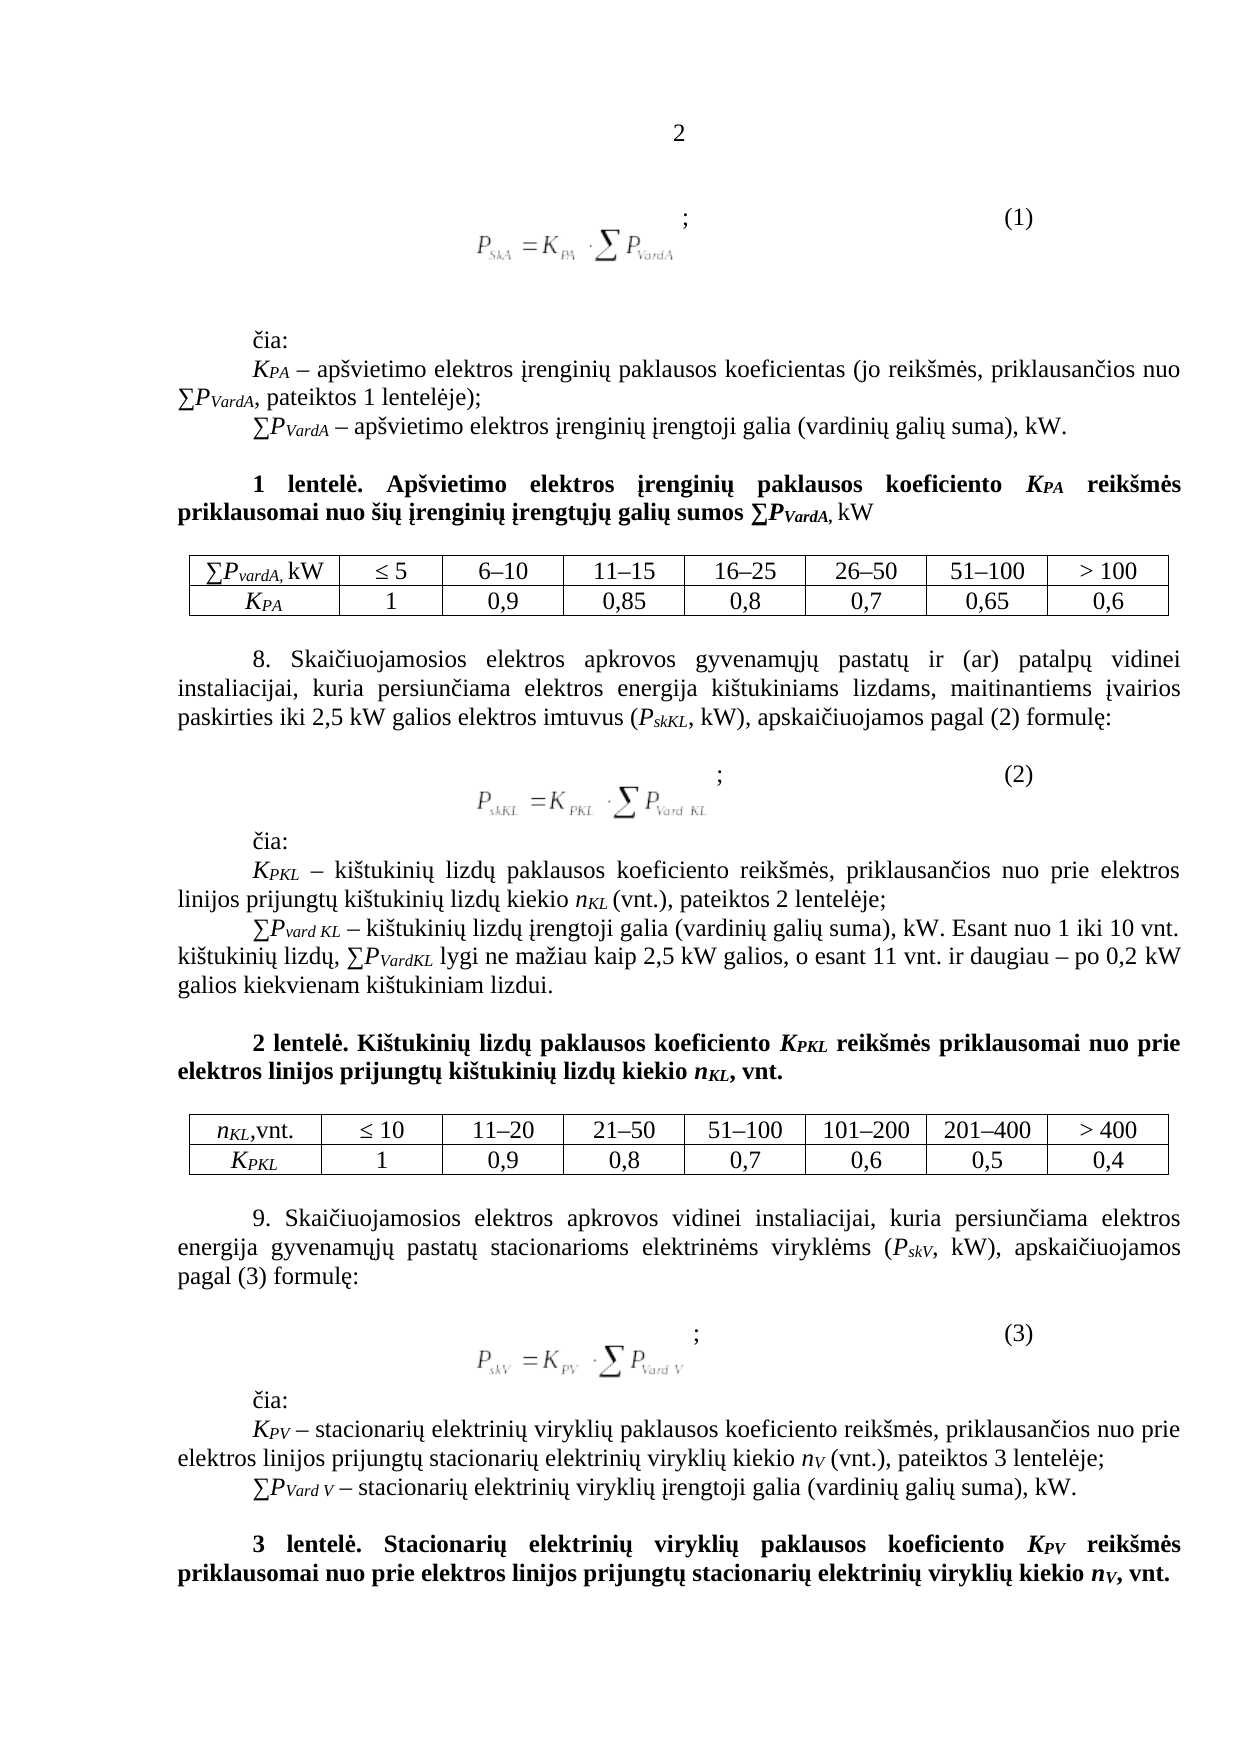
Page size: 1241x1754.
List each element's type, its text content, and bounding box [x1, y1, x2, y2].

table_header 11–20 [443, 1115, 563, 1144]
table_header ≤ 10 [322, 1115, 442, 1144]
table_header > 400 [1048, 1115, 1168, 1144]
table_cell 0,7 [806, 586, 926, 614]
table_header nKL,vnt. [190, 1115, 321, 1144]
table_header 51–100 [927, 556, 1047, 585]
table_header 26–50 [806, 556, 926, 585]
text ; (2) [177, 759, 1181, 826]
table_cell KPKL [190, 1145, 321, 1173]
table_header 51–100 [685, 1115, 805, 1144]
table_cell 0,5 [927, 1145, 1047, 1173]
text 3 lentelė. Stacionarių elektrinių viryklių paklausos koeficiento KPV reikšmės priklausomai nuo prie elektros linijos prijungtų stacionarių elektrinių viryklių kiekio nV, vnt. [177, 1529, 1181, 1587]
text 1 lentelė. Apšvietimo elektros įrenginių paklausos koeficiento KPA reikšmės priklausomai nuo šių įrenginių įrengtųjų galių sumos ∑PVardA, kW [177, 469, 1181, 526]
text ; (3) [177, 1318, 1181, 1385]
table_cell 1 [340, 586, 442, 614]
text 2 lentelė. Kištukinių lizdų paklausos koeficiento KPKL reikšmės priklausomai nuo prie elektros linijos prijungtų kištukinių lizdų kiekio nKL, vnt. [177, 1028, 1181, 1085]
text ∑PVardA – apšvietimo elektros įrenginių įrengtoji galia (vardinių galių suma), kW. [177, 411, 1181, 440]
table_cell 0,85 [564, 586, 684, 614]
table_cell 0,9 [443, 586, 563, 614]
text ∑PVard V – stacionarių elektrinių viryklių įrengtoji galia (vardinių galių suma), kW. [177, 1472, 1181, 1500]
text čia: [177, 1385, 1181, 1414]
table_header 11–15 [564, 556, 684, 585]
table_cell KPA [190, 586, 339, 614]
text KPV – stacionarių elektrinių viryklių paklausos koeficiento reikšmės, priklausančios nuo prie elektros linijos prijungtų stacionarių elektrinių viryklių kiekio nV (vnt.), pateiktos 3 lentelėje; [177, 1414, 1181, 1472]
table_cell 0,6 [1048, 586, 1168, 614]
table_cell 1 [322, 1145, 442, 1173]
text KPKL – kištukinių lizdų paklausos koeficiento reikšmės, priklausančios nuo prie elektros linijos prijungtų kištukinių lizdų kiekio nKL (vnt.), pateiktos 2 lentelėje; [177, 855, 1181, 913]
table_header 21–50 [564, 1115, 684, 1144]
table_cell 0,4 [1048, 1145, 1168, 1173]
table_cell 0,9 [443, 1145, 563, 1173]
table_cell 0,6 [806, 1145, 926, 1173]
text 9. Skaičiuojamosios elektros apkrovos vidinei instaliacijai, kuria persiunčiama elektros energija gyvenamųjų pastatų stacionarioms elektrinėms viryklėms (PskV, kW), apskaičiuojamos pagal (3) formulę: [177, 1203, 1181, 1289]
table_cell 0,7 [685, 1145, 805, 1173]
table_cell 0,65 [927, 586, 1047, 614]
table_cell 0,8 [564, 1145, 684, 1173]
text 8. Skaičiuojamosios elektros apkrovos gyvenamųjų pastatų ir (ar) patalpų vidinei instaliacijai, kuria persiunčiama elektros energija kištukiniams lizdams, maitinantiems įvairios paskirties iki 2,5 kW galios elektros imtuvus (PskKL, kW), apskaičiuojamos pagal (2) formulę: [177, 644, 1181, 731]
table_header 16–25 [685, 556, 805, 585]
text čia: [177, 325, 1181, 354]
text ∑Pvard KL – kištukinių lizdų įrengtoji galia (vardinių galių suma), kW. Esant nuo 1 iki 10 vnt. kištukinių lizdų, ∑PVardKL lygi ne mažiau kaip 2,5 kW galios, o esant 11 vnt. ir daugiau – po 0,2 kW galios kiekvienam kištukiniam lizdui. [177, 913, 1181, 999]
table_header > 100 [1048, 556, 1168, 585]
table_cell 0,8 [685, 586, 805, 614]
text KPA – apšvietimo elektros įrenginių paklausos koeficientas (jo reikšmės, priklausančios nuo ∑PVardA, pateiktos 1 lentelėje); [177, 354, 1181, 411]
text čia: [177, 826, 1181, 855]
table_header 201–400 [927, 1115, 1047, 1144]
table_header 101–200 [806, 1115, 926, 1144]
table_header 6–10 [443, 556, 563, 585]
table_header ≤ 5 [340, 556, 442, 585]
table_header ∑PvardA, kW [190, 556, 339, 585]
text ; (1) [177, 202, 1181, 267]
